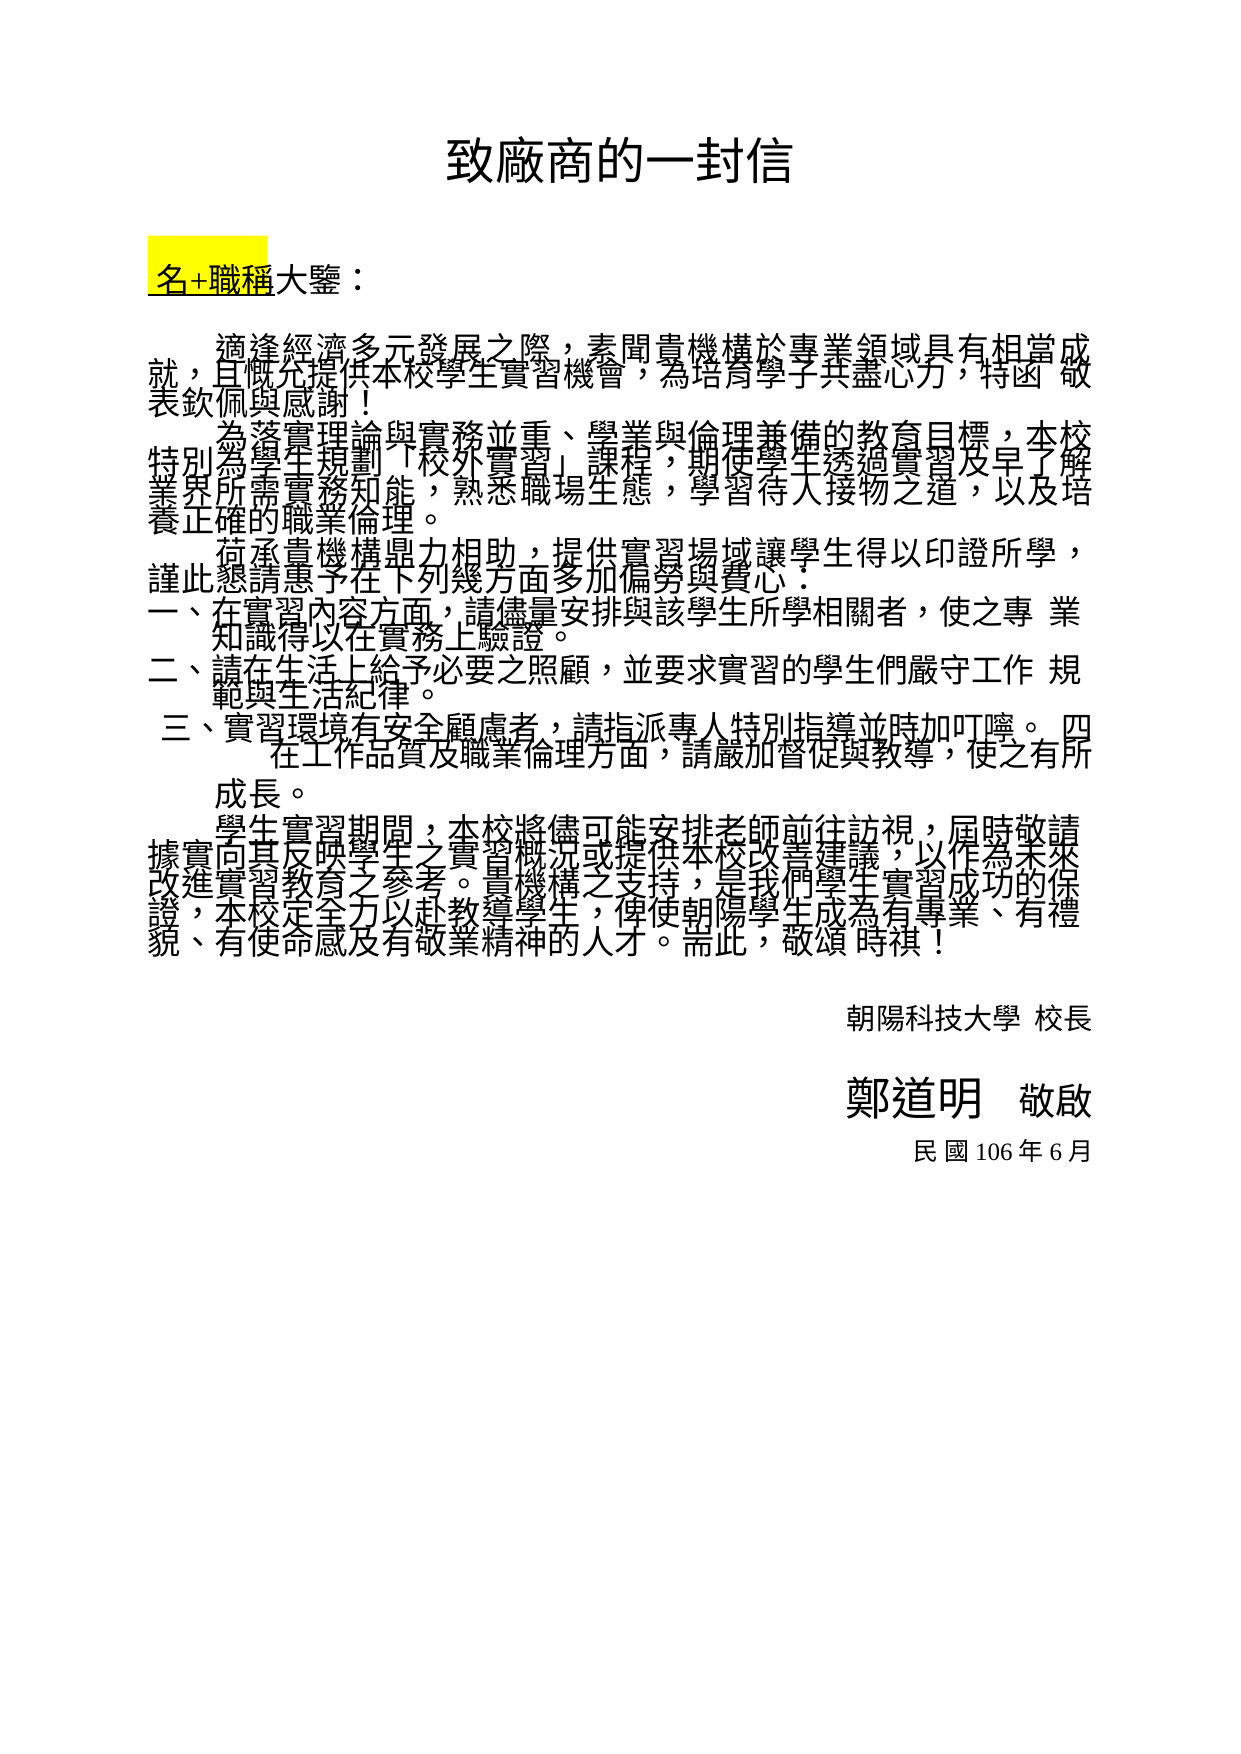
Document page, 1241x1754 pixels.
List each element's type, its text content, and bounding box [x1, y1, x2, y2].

text 適逢經濟多元發展之際，素聞貴機構於專業領域具有相當成 就，且慨允提供本校學生實習機會，為培育學子共盡心力，特函 敬表欽佩與感謝！ [148, 338, 1093, 425]
text 名+職稱大鑒： [148, 243, 1240, 304]
text 二、請在生活上給予必要之照顧，並要求實習的學生們嚴守工作 規範與生活紀律。 [148, 659, 1093, 717]
text 成長。 [214, 776, 1240, 814]
subtitle 朝陽科技大學 校長 [64, 996, 1093, 1038]
text 民 國 106 年 6 月 [64, 1132, 1093, 1168]
text 荷承貴機構鼎力相助，提供實習場域讓學生得以印證所學， 謹此懇請惠予在下列幾方面多加偏勞與費心： [148, 543, 1093, 601]
text 致廠商的一封信 [445, 114, 1240, 196]
text 一、在實習內容方面，請儘量安排與該學生所學相關者，使之專 業知識得以在實務上驗證。 [148, 601, 1093, 659]
text 學生實習期間，本校將儘可能安排老師前往訪視，屆時敬請據實向其反映學生之實習概況或提供本校改善建議，以作為未來改進實習教育之參考。貴機構之支持，是我們學生實習成功的保證，本校定全力以赴教導學生，俾使朝陽學生成為有專業、有禮貌、有使命感及有敬業精神的人才。耑此，敬頌 時祺！ [148, 819, 1081, 964]
text 三、實習環境有安全顧慮者，請指派專人特別指導並時加叮嚀。 四、在工作品質及職業倫理方面，請嚴加督促與教導，使之有所 [838, 718, 868, 758]
text 三、實習環境有安全顧慮者，請指派專人特別指導並時加叮嚀。 四、在工作品質及職業倫理方面，請嚴加督促與教導，使之有所 [148, 718, 1093, 776]
text 鄭道明 敬啟 [64, 1062, 1093, 1129]
text 為落實理論與實務並重、學業與倫理兼備的教育目標，本校特別為學生規劃「校外實習」課程，期使學生透過實習及早了解業界所需實務知能，熟悉職場生態，學習待人接物之道，以及培 養正確的職業倫理。 [148, 426, 1094, 542]
